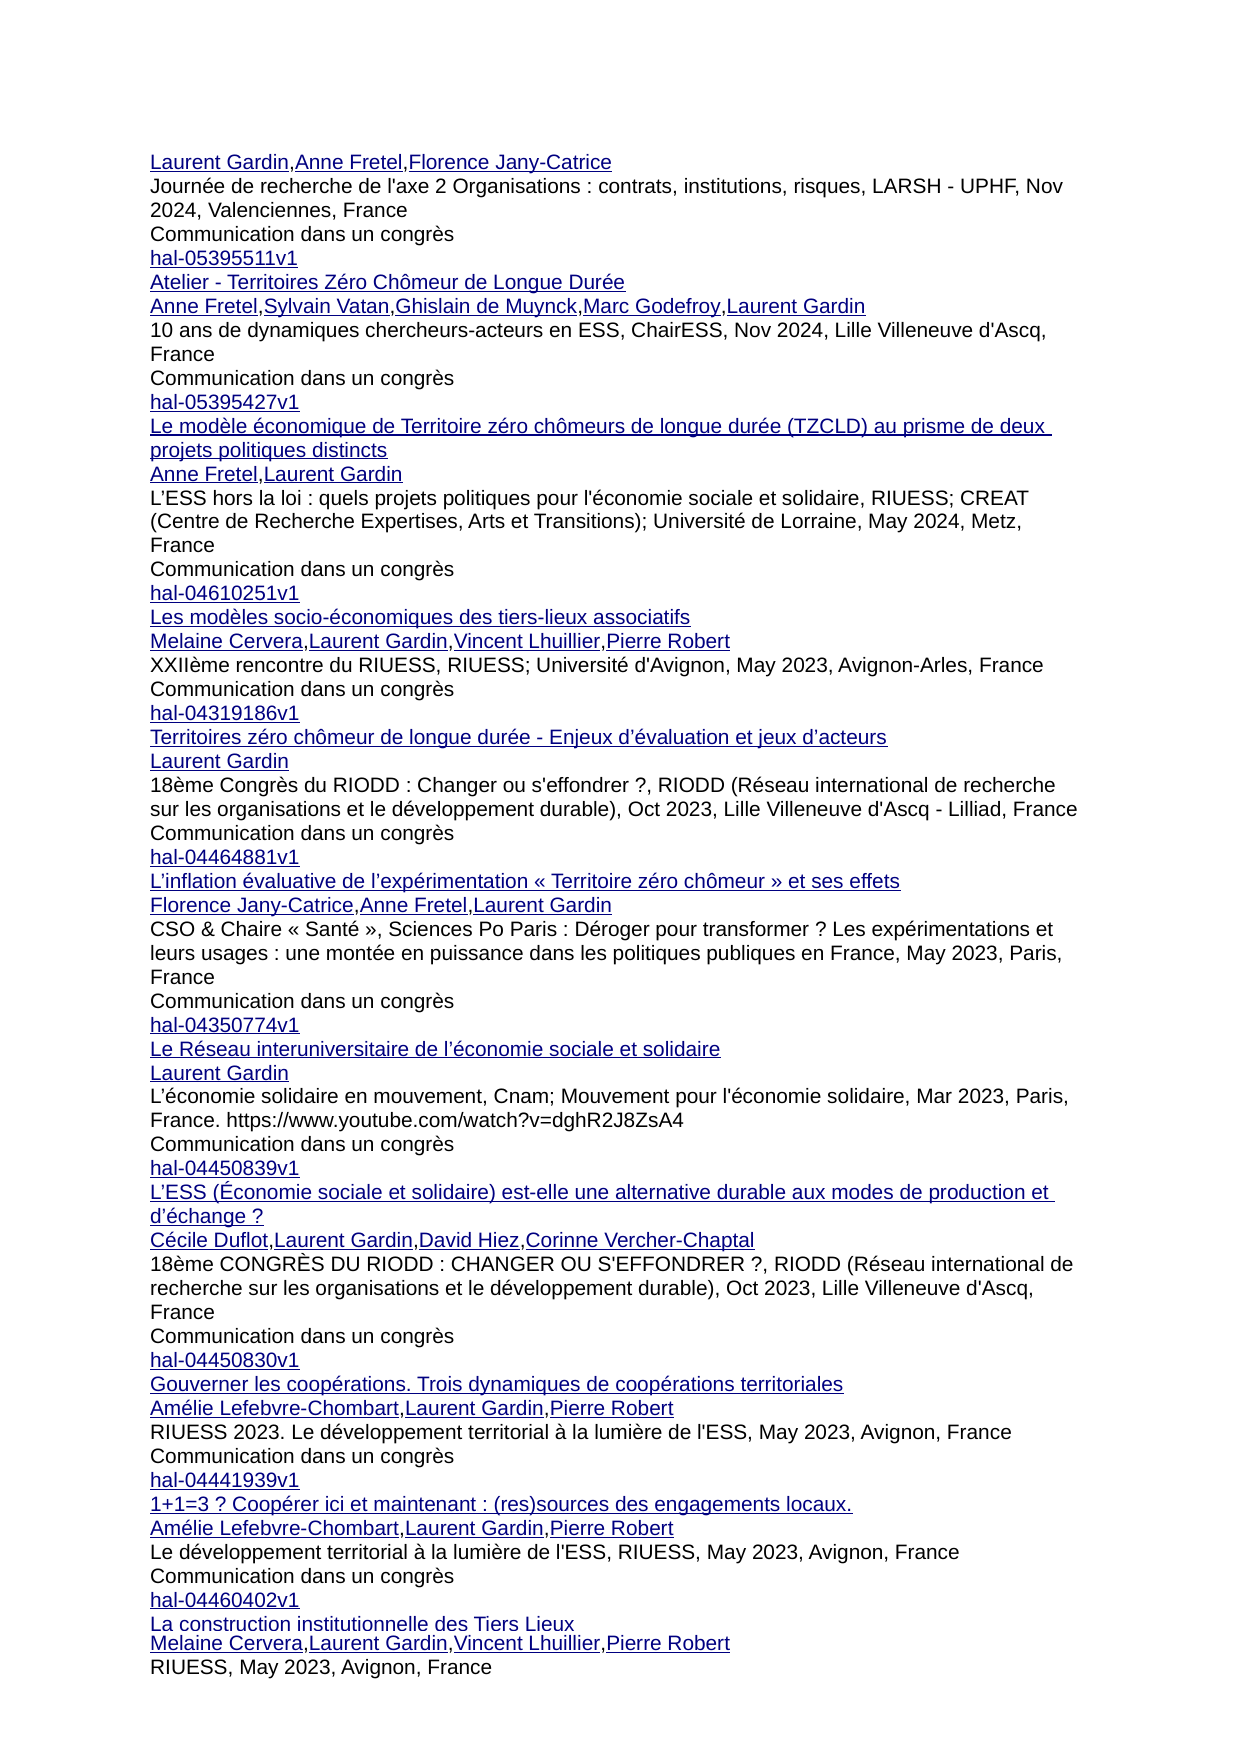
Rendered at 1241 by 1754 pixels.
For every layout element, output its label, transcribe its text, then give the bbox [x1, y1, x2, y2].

table_cell Territoires zéro chômeur de longue durée - Enjeux d’évaluation et jeux d’acteurs Laurent Gardin 18ème Congrès du RIODD : Changer ou s'effondrer ?, RIODD (Réseau international de recherche sur les organisations et le développement durable), Oct 2023, Lille Villeneuve d'Ascq - Lilliad, France Communication dans un congrès hal-04464881v1 [150, 725, 1090, 869]
table_cell Laurent Gardin,Anne Fretel,Florence Jany-Catrice Journée de recherche de l'axe 2 Organisations : contrats, institutions, risques, LARSH - UPHF, Nov 2024, Valenciennes, France Communication dans un congrès hal-05395511v1 [150, 150, 1090, 270]
table_cell Le Réseau interuniversitaire de l’économie sociale et solidaire Laurent Gardin L’économie solidaire en mouvement, Cnam; Mouvement pour l'économie solidaire, Mar 2023, Paris, France. https://www.youtube.com/watch?v=dghR2J8ZsA4 Communication dans un congrès hal-04450839v1 [150, 1036, 1090, 1180]
table_cell Le modèle économique de Territoire zéro chômeurs de longue durée (TZCLD) au prisme de deux projets politiques distincts Anne Fretel,Laurent Gardin L’ESS hors la loi : quels projets politiques pour l'économie sociale et solidaire, RIUESS; CREAT (Centre de Recherche Expertises, Arts et Transitions); Université de Lorraine, May 2024, Metz, France Communication dans un congrès hal-04610251v1 [150, 414, 1090, 605]
table_cell Atelier - Territoires Zéro Chômeur de Longue Durée Anne Fretel,Sylvain Vatan,Ghislain de Muynck,Marc Godefroy,Laurent Gardin 10 ans de dynamiques chercheurs-acteurs en ESS, ChairESS, Nov 2024, Lille Villeneuve d'Ascq, France Communication dans un congrès hal-05395427v1 [150, 270, 1090, 413]
table_cell L’inflation évaluative de l’expérimentation « Territoire zéro chômeur » et ses effets Florence Jany-Catrice,Anne Fretel,Laurent Gardin CSO & Chaire « Santé », Sciences Po Paris : Déroger pour transformer ? Les expérimentations et leurs usages : une montée en puissance dans les politiques publiques en France, May 2023, Paris, France Communication dans un congrès hal-04350774v1 [150, 869, 1090, 1036]
table_cell L’ESS (Économie sociale et solidaire) est-elle une alternative durable aux modes de production et d’échange ? Cécile Duflot,Laurent Gardin,David Hiez,Corinne Vercher-Chaptal 18ème CONGRÈS DU RIODD : CHANGER OU S'EFFONDRER ?, RIODD (Réseau international de recherche sur les organisations et le développement durable), Oct 2023, Lille Villeneuve d'Ascq, France Communication dans un congrès hal-04450830v1 [150, 1180, 1090, 1372]
table_cell La construction institutionnelle des Tiers Lieux Melaine Cervera,Laurent Gardin,Vincent Lhuillier,Pierre Robert RIUESS, May 2023, Avignon, France [150, 1611, 1090, 1679]
table_cell 1+1=3 ? Coopérer ici et maintenant : (res)sources des engagements locaux. Amélie Lefebvre-Chombart,Laurent Gardin,Pierre Robert Le développement territorial à la lumière de l'ESS, RIUESS, May 2023, Avignon, France Communication dans un congrès hal-04460402v1 [150, 1492, 1090, 1611]
table_cell Gouverner les coopérations. Trois dynamiques de coopérations territoriales Amélie Lefebvre-Chombart,Laurent Gardin,Pierre Robert RIUESS 2023. Le développement territorial à la lumière de l'ESS, May 2023, Avignon, France Communication dans un congrès hal-04441939v1 [150, 1372, 1090, 1492]
table_cell Les modèles socio-économiques des tiers-lieux associatifs Melaine Cervera,Laurent Gardin,Vincent Lhuillier,Pierre Robert XXIIème rencontre du RIUESS, RIUESS; Université d'Avignon, May 2023, Avignon-Arles, France Communication dans un congrès hal-04319186v1 [150, 605, 1090, 725]
